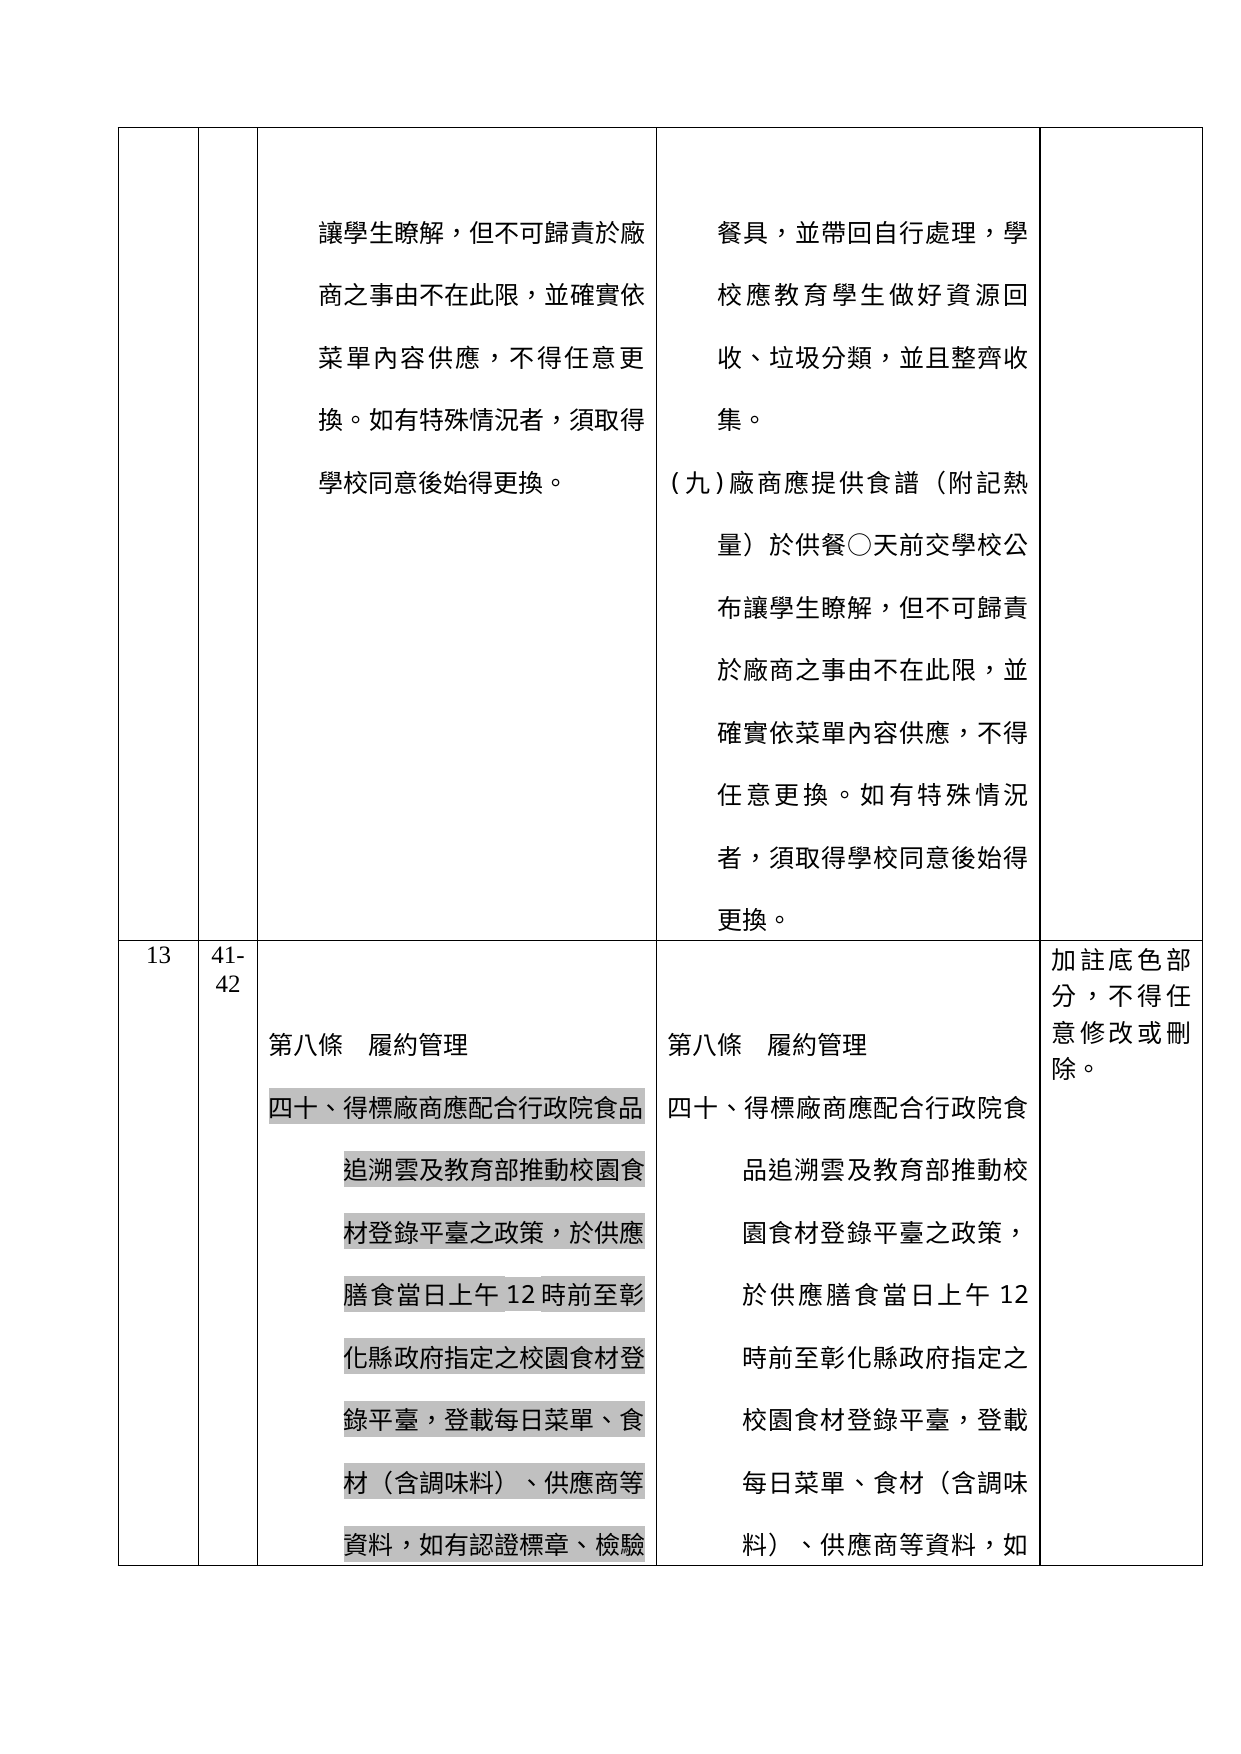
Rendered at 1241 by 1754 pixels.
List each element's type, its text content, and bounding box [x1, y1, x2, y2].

table_cell [199, 128, 257, 939]
table_cell 第八條 履約管理 四十、得標廠商應配合行政院食品追溯雲及教育部推動校園食材登錄平臺之政策，於供應膳食當日上午12時前至彰化縣政府指定之校園食材登錄平臺，登載每日菜單、食材（含調味料）、供應商等資料，如 [657, 941, 1039, 1564]
table_cell [1041, 128, 1202, 939]
table_cell 加註底色部分，不得任意修改或刪除。 [1041, 941, 1202, 1564]
table_cell 餐具，並帶回自行處理，學校應教育學生做好資源回收、垃圾分類，並且整齊收集。 (九)廠商應提供食譜（附記熱量）於供餐○天前交學校公布讓學生瞭解，但不可歸責於廠商之事由不在此限，並確實依菜單內容供應，不得任意更換。如有特殊情況者，須取得學校同意後始得更換。 [657, 128, 1039, 939]
table_cell 第八條 履約管理 四十、得標廠商應配合行政院食品追溯雲及教育部推動校園食材登錄平臺之政策，於供應膳食當日上午12時前至彰化縣政府指定之校園食材登錄平臺，登載每日菜單、食材（含調味料）、供應商等資料，如有認證標章、檢驗 [258, 941, 656, 1564]
table_cell 讓學生瞭解，但不可歸責於廠商之事由不在此限，並確實依菜單內容供應，不得任意更換。如有特殊情況者，須取得學校同意後始得更換。 [258, 128, 656, 939]
table_cell [119, 128, 198, 939]
table_cell 41-42 [199, 941, 257, 1564]
table_cell 13 [119, 941, 198, 1564]
